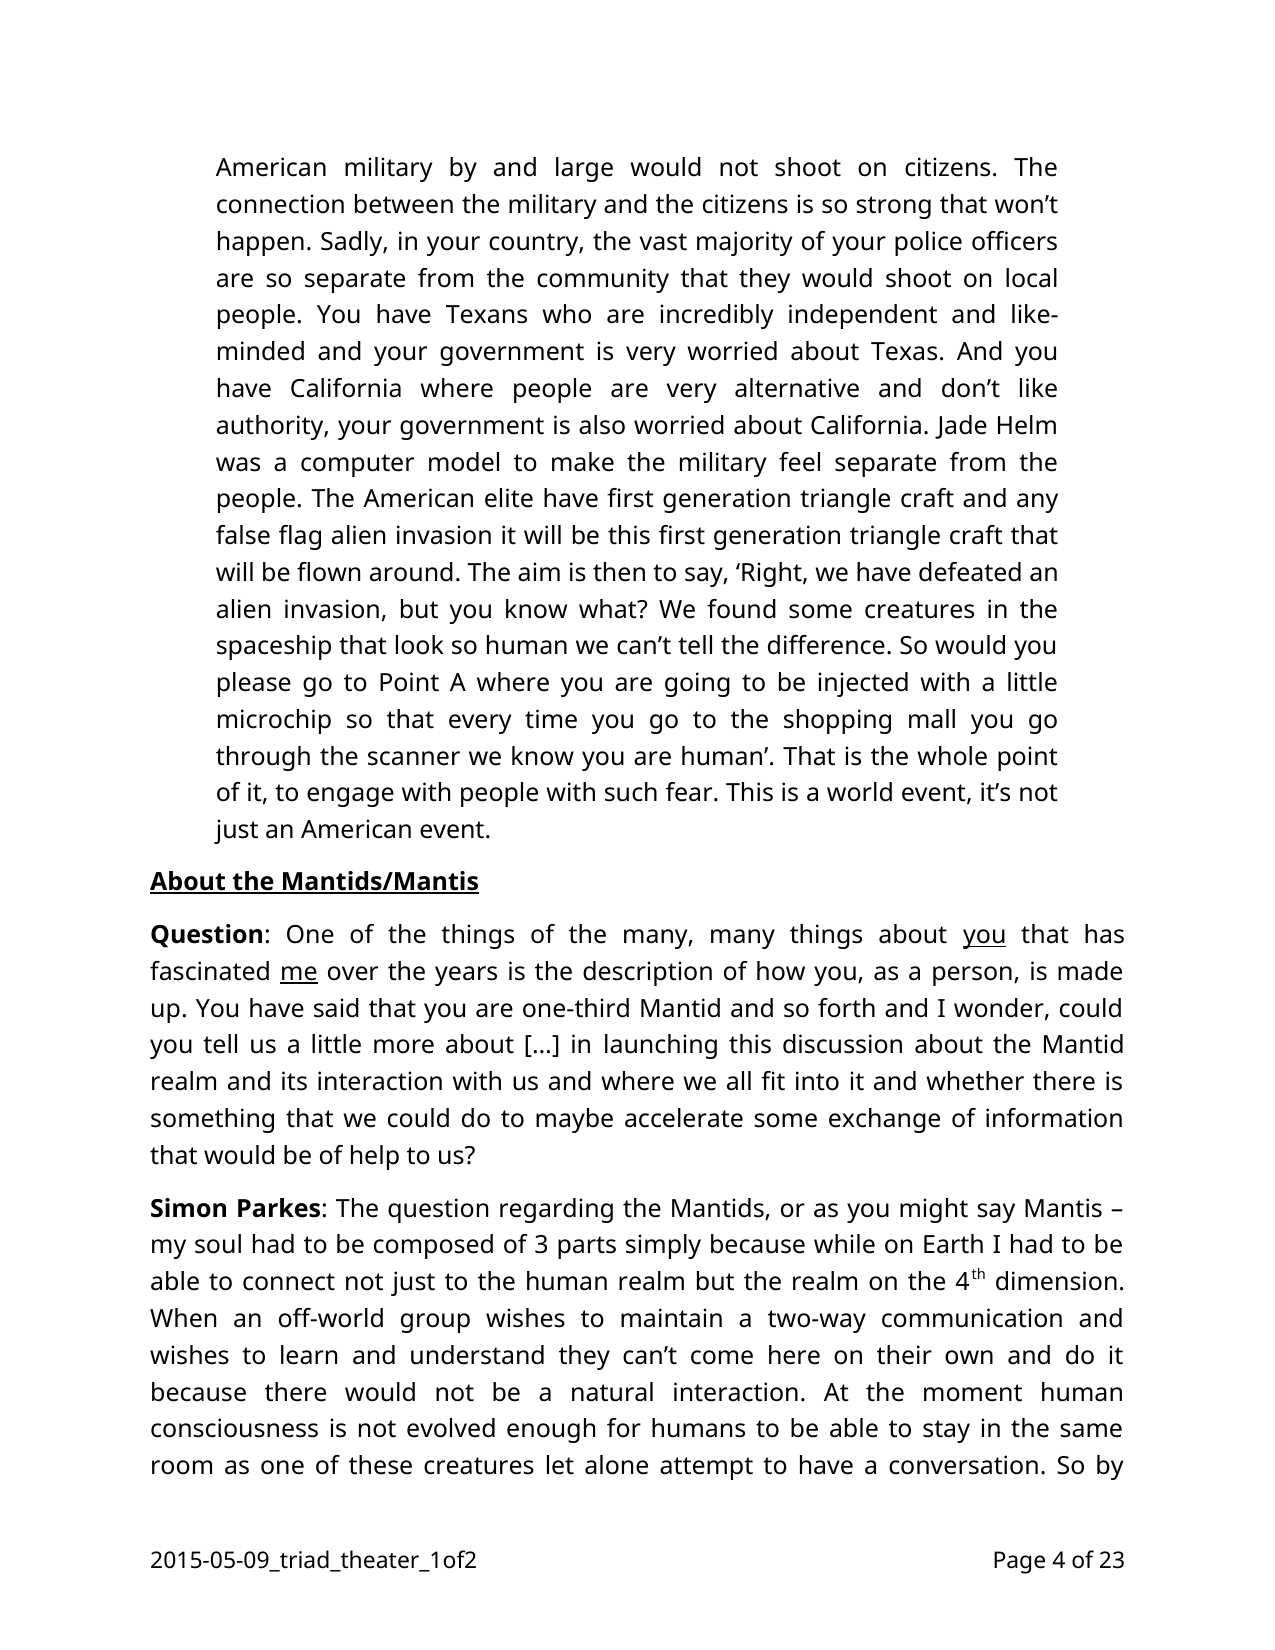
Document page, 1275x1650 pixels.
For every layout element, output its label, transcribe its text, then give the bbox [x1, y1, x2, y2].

text About the Mantids/Mantis [150, 864, 1125, 898]
text Question: One of the things of the many, many things about you that has fascinated me over the years is the description of how you, as a person, is made up. You have said that you are one-third Mantid and so forth and I wonder, could you tell us a little more about […] in launching this discussion about the Mantid realm and its interaction with us and where we all fit into it and whether there is something that we could do to maybe accelerate some exchange of information that would be of help to us? [150, 917, 1125, 1171]
text American military by and large would not shoot on citizens. The connection between the military and the citizens is so strong that won’t happen. Sadly, in your country, the vast majority of your police officers are so separate from the community that they would shoot on local people. You have Texans who are incredibly independent and like-minded and your government is very worried about Texas. And you have California where people are very alternative and don’t like authority, your government is also worried about California. Jade Helm was a computer model to make the military feel separate from the people. The American elite have first generation triangle craft and any false flag alien invasion it will be this first generation triangle craft that will be flown around. The aim is then to say, ‘Right, we have defeated an alien invasion, but you know what? We found some creatures in the spaceship that look so human we can’t tell the difference. So would you please go to Point A where you are going to be injected with a little microchip so that every time you go to the shopping mall you go through the scanner we know you are human’. That is the whole point of it, to engage with people with such fear. This is a world event, it’s not just an American event. [216, 150, 1059, 846]
text Simon Parkes: The question regarding the Mantids, or as you might say Mantis – my soul had to be composed of 3 parts simply because while on Earth I had to be able to connect not just to the human realm but the realm on the 4th dimension. When an off-world group wishes to maintain a two-way communication and wishes to learn and understand they can’t come here on their own and do it because there would not be a natural interaction. At the moment human consciousness is not evolved enough for humans to be able to stay in the same room as one of these creatures let alone attempt to have a conversation. So by [150, 1190, 1125, 1482]
